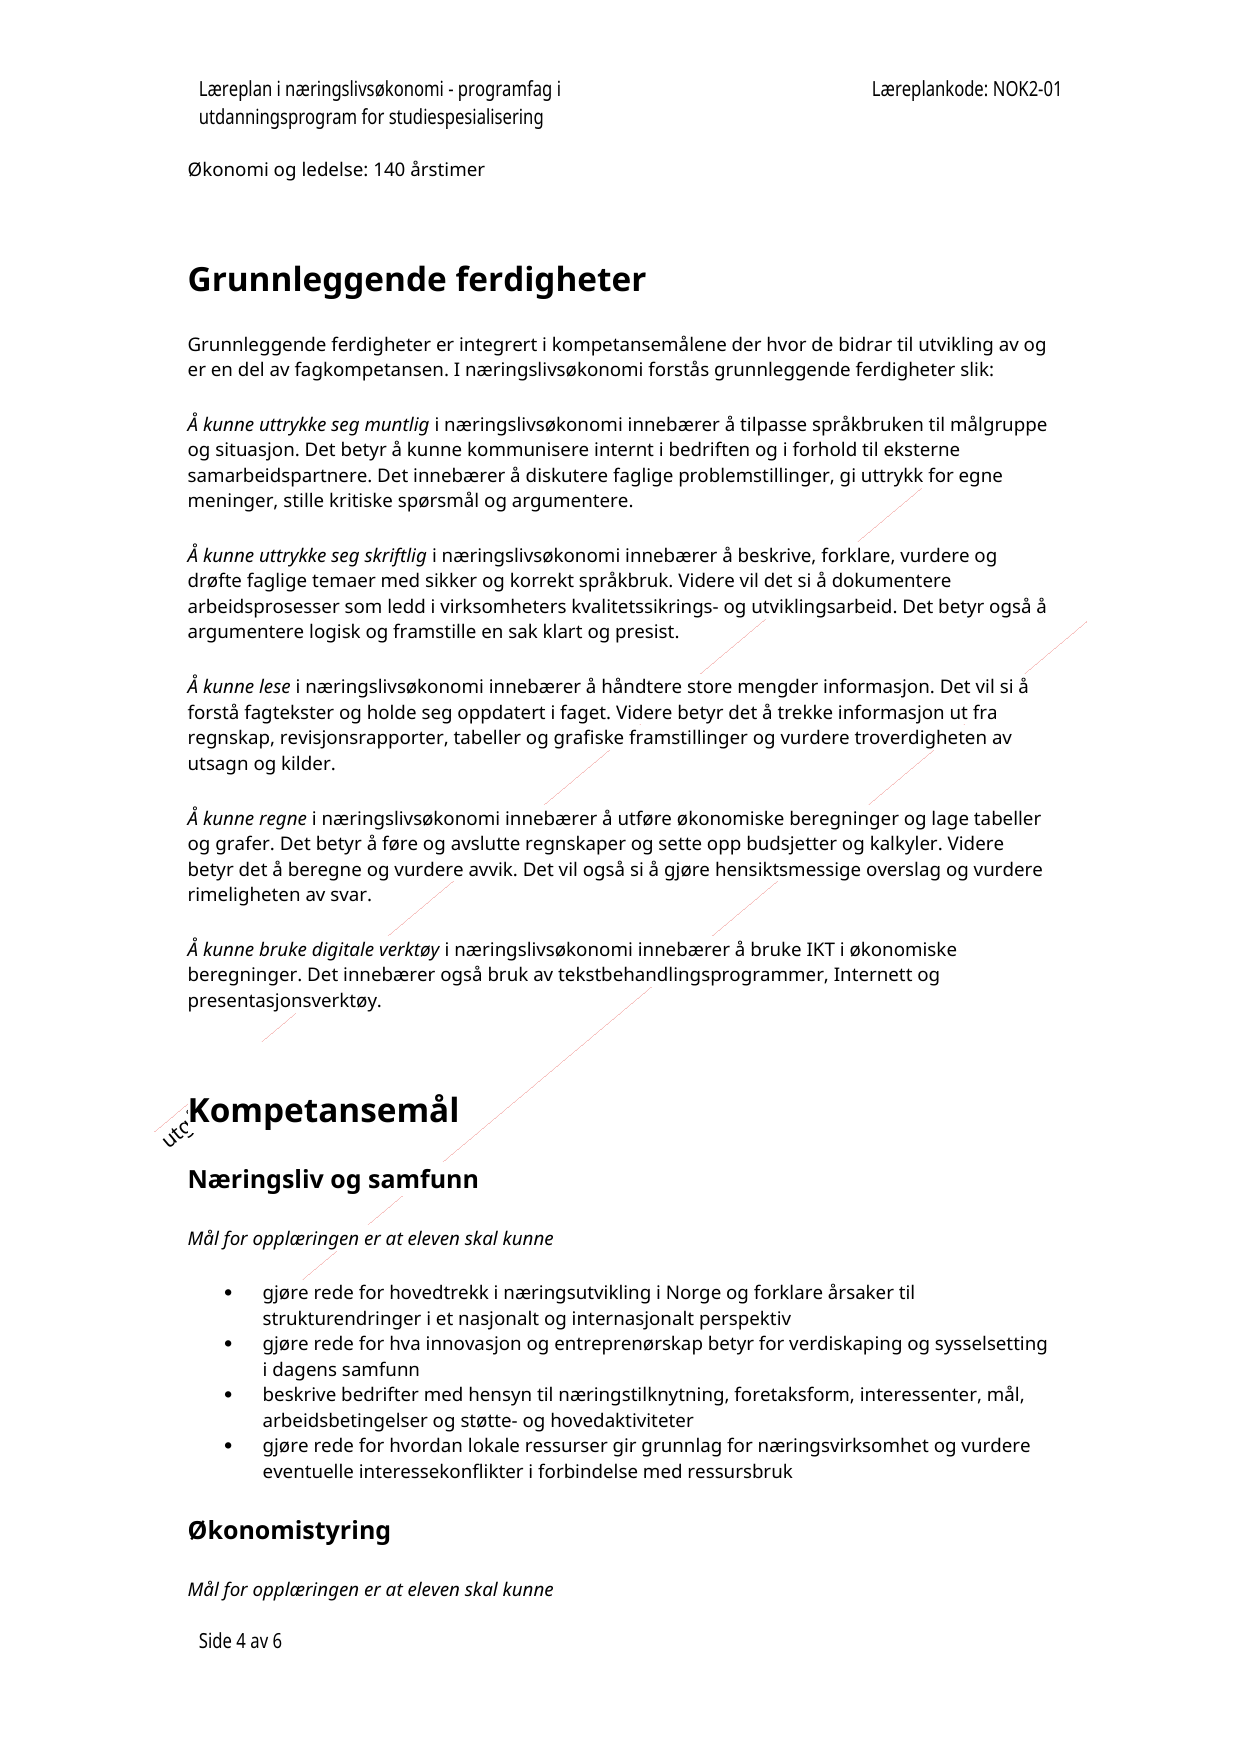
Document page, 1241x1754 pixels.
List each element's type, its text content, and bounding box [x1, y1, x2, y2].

list beskrive bedrifter med hensyn til næringstilknytning, foretaksform, interessenter, mål, arbeidsbetingelser og støtte- og hovedaktiviteter [694, 1382, 1053, 1433]
subtitle Økonomistyring [391, 1513, 1053, 1547]
text Å kunne lese i næringslivsøkonomi innebærer å håndtere store mengder informasjon. Det vil si å forstå fagtekster og holde seg oppdatert i faget. Videre betyr det å trekke informasjon ut fra regnskap, revisjonsrapporter, tabeller og grafiske framstillinger og vurdere troverdigheten av utsagn og kilder. [580, 750, 932, 776]
text Mål for opplæringen er at eleven skal kunne [561, 1225, 1053, 1251]
subtitle Kompetansemål [479, 1042, 1053, 1133]
text Å kunne lese i næringslivsøkonomi innebærer å håndtere store mengder informasjon. Det vil si å forstå fagtekster og holde seg oppdatert i faget. Videre betyr det å trekke informasjon ut fra regnskap, revisjonsrapporter, tabeller og grafiske framstillinger og vurdere troverdigheten av utsagn og kilder. [904, 673, 1053, 776]
subtitle Næringsliv og samfunn [479, 1162, 1053, 1196]
text Å kunne lese i næringslivsøkonomi innebærer å håndtere store mengder informasjon. Det vil si å forstå fagtekster og holde seg oppdatert i faget. Videre betyr det å trekke informasjon ut fra regnskap, revisjonsrapporter, tabeller og grafiske framstillinger og vurdere troverdigheten av utsagn og kilder. [341, 750, 608, 776]
list gjøre rede for hvordan lokale ressurser gir grunnlag for næringsvirksomhet og vurdere eventuelle interessekonflikter i forbindelse med ressursbruk [793, 1433, 1053, 1484]
list gjøre rede for hovedtrekk i næringsutvikling i Norge og forklare årsaker til strukturendringer i et nasjonalt og internasjonalt perspektiv [791, 1280, 1053, 1331]
text Mål for opplæringen er at eleven skal kunne [561, 1576, 1053, 1602]
subtitle Kompetansemål [468, 1042, 584, 1133]
text Å kunne uttrykke seg skriftlig i næringslivsøkonomi innebærer å beskrive, forklare, vurdere og drøfte faglige temaer med sikker og korrekt språkbruk. Videre vil det si å dokumentere arbeidsprosesser som ledd i virksomheters kvalitetssikrings- og utviklingsarbeid. Det betyr også å argumentere logisk og framstille en sak klart og presist. [737, 542, 1053, 644]
text Økonomi og ledelse: 140 årstimer [490, 156, 1053, 182]
list gjøre rede for hva innovasjon og entreprenørskap betyr for verdiskaping og sysselsetting i dagens samfunn [420, 1331, 1053, 1382]
text Å kunne bruke digitale verktøy i næringslivsøkonomi innebærer å bruke IKT i økonomiske beregninger. Det innebærer også bruk av tekstbehandlingsprogrammer, Internett og presentasjonsverktøy. [622, 936, 1053, 1013]
text Å kunne uttrykke seg muntlig i næringslivsøkonomi innebærer å tilpasse språkbruken til målgruppe og situasjon. Det betyr å kunne kommunisere internt i bedriften og i forhold til eksterne samarbeidspartnere. Det innebærer å diskutere faglige problemstillinger, gi uttrykk for egne meninger, stille kritiske spørsmål og argumentere. [893, 411, 1053, 513]
text Å kunne regne i næringslivsøkonomi innebærer å utføre økonomiske beregninger og lage tabeller og grafer. Det betyr å føre og avslutte regnskaper og sette opp budsjetter og kalkyler. Videre betyr det å beregne og vurdere avvik. Det vil også si å gjøre hensiktsmessige overslag og vurdere rimeligheten av svar. [424, 881, 776, 907]
text Å kunne bruke digitale verktøy i næringslivsøkonomi innebærer å bruke IKT i økonomiske beregninger. Det innebærer også bruk av tekstbehandlingsprogrammer, Internett og presentasjonsverktøy. [387, 987, 649, 1013]
subtitle Grunnleggende ferdigheter [655, 211, 1053, 302]
text Å kunne uttrykke seg muntlig i næringslivsøkonomi innebærer å tilpasse språkbruken til målgruppe og situasjon. Det betyr å kunne kommunisere internt i bedriften og i forhold til eksterne samarbeidspartnere. Det innebærer å diskutere faglige problemstillinger, gi uttrykk for egne meninger, stille kritiske spørsmål og argumentere. [638, 488, 920, 513]
text Å kunne regne i næringslivsøkonomi innebærer å utføre økonomiske beregninger og lage tabeller og grafer. Det betyr å føre og avslutte regnskaper og sette opp budsjetter og kalkyler. Videre betyr det å beregne og vurdere avvik. Det vil også si å gjøre hensiktsmessige overslag og vurdere rimeligheten av svar. [748, 805, 1053, 907]
